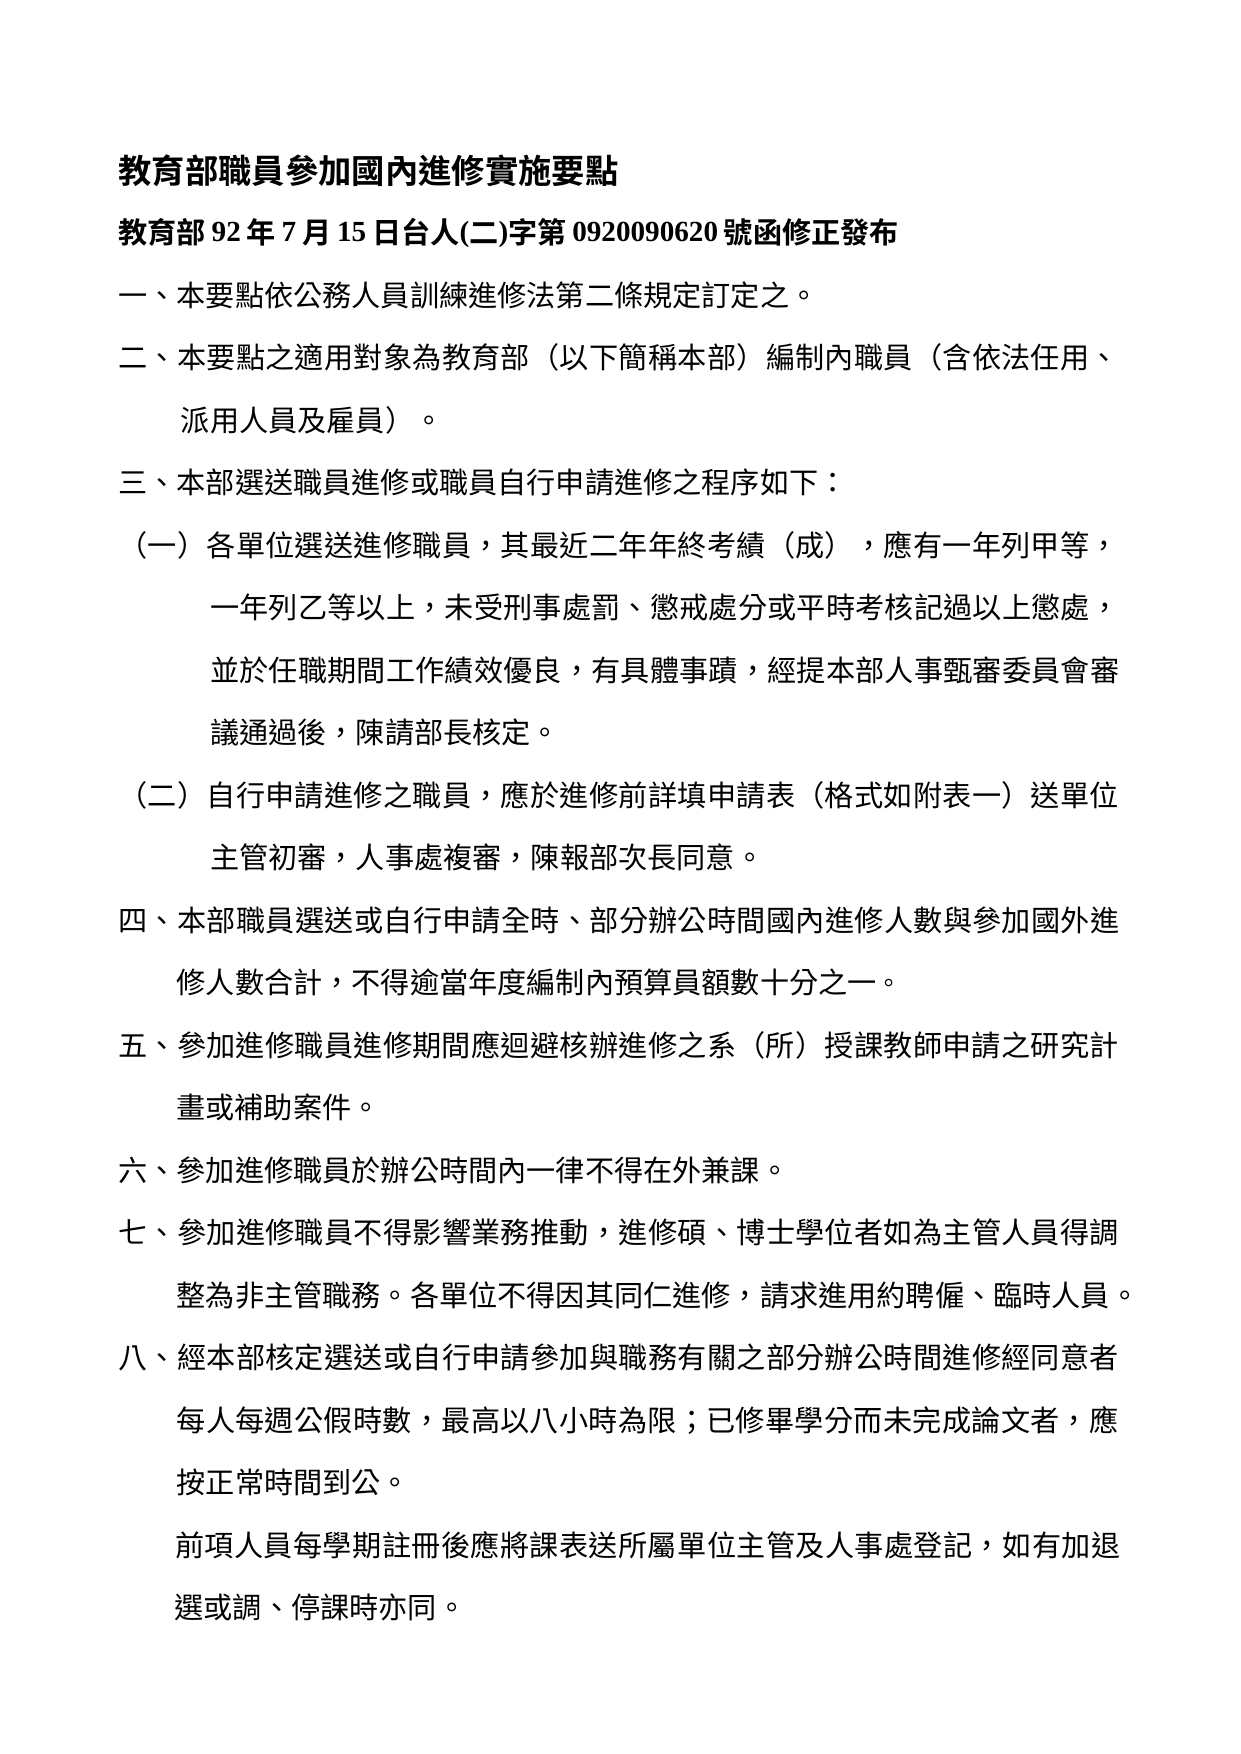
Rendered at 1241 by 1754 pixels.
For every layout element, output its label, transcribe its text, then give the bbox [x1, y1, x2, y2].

text 六、參加進修職員於辦公時間內一律不得在外兼課。 [56, 1127, 1122, 1189]
text （一）各單位選送進修職員，其最近二年年終考績（成），應有一年列甲等，一年列乙等以上，未受刑事處罰、懲戒處分或平時考核記過以上懲處，並於任職期間工作績效優良，有具體事蹟，經提本部人事甄審委員會審議通過後，陳請部長核定。 [118, 502, 1122, 752]
text 五、參加進修職員進修期間應迴避核辦進修之系（所）授課教師申請之研究計畫或補助案件。 [118, 1002, 1122, 1127]
text 七、參加進修職員不得影響業務推動，進修碩、博士學位者如為主管人員得調整為非主管職務。各單位不得因其同仁進修，請求進用約聘僱、臨時人員。 [118, 1189, 1122, 1314]
text （二）自行申請進修之職員，應於進修前詳填申請表（格式如附表一）送單位主管初審，人事處複審，陳報部次長同意。 [118, 752, 1122, 877]
text 教育部92年7月15日台人(二)字第0920090620號函修正發布 [118, 189, 1122, 252]
text 前項人員每學期註冊後應將課表送所屬單位主管及人事處登記，如有加退選或調、停課時亦同。 [174, 1502, 1122, 1627]
text 一、本要點依公務人員訓練進修法第二條規定訂定之。 [118, 252, 1122, 314]
text 四、本部職員選送或自行申請全時、部分辦公時間國內進修人數與參加國外進修人數合計，不得逾當年度編制內預算員額數十分之一。 [118, 877, 1122, 1002]
text 二、本要點之適用對象為教育部（以下簡稱本部）編制內職員（含依法任用、派用人員及雇員）。 [118, 314, 1122, 439]
text 八、經本部核定選送或自行申請參加與職務有關之部分辦公時間進修經同意者，每人每週公假時數，最高以八小時為限；已修畢學分而未完成論文者，應按正常時間到公。 [118, 1314, 1122, 1502]
text 三、本部選送職員進修或職員自行申請進修之程序如下： [118, 439, 1122, 502]
text 教育部職員參加國內進修實施要點 [118, 127, 1122, 189]
